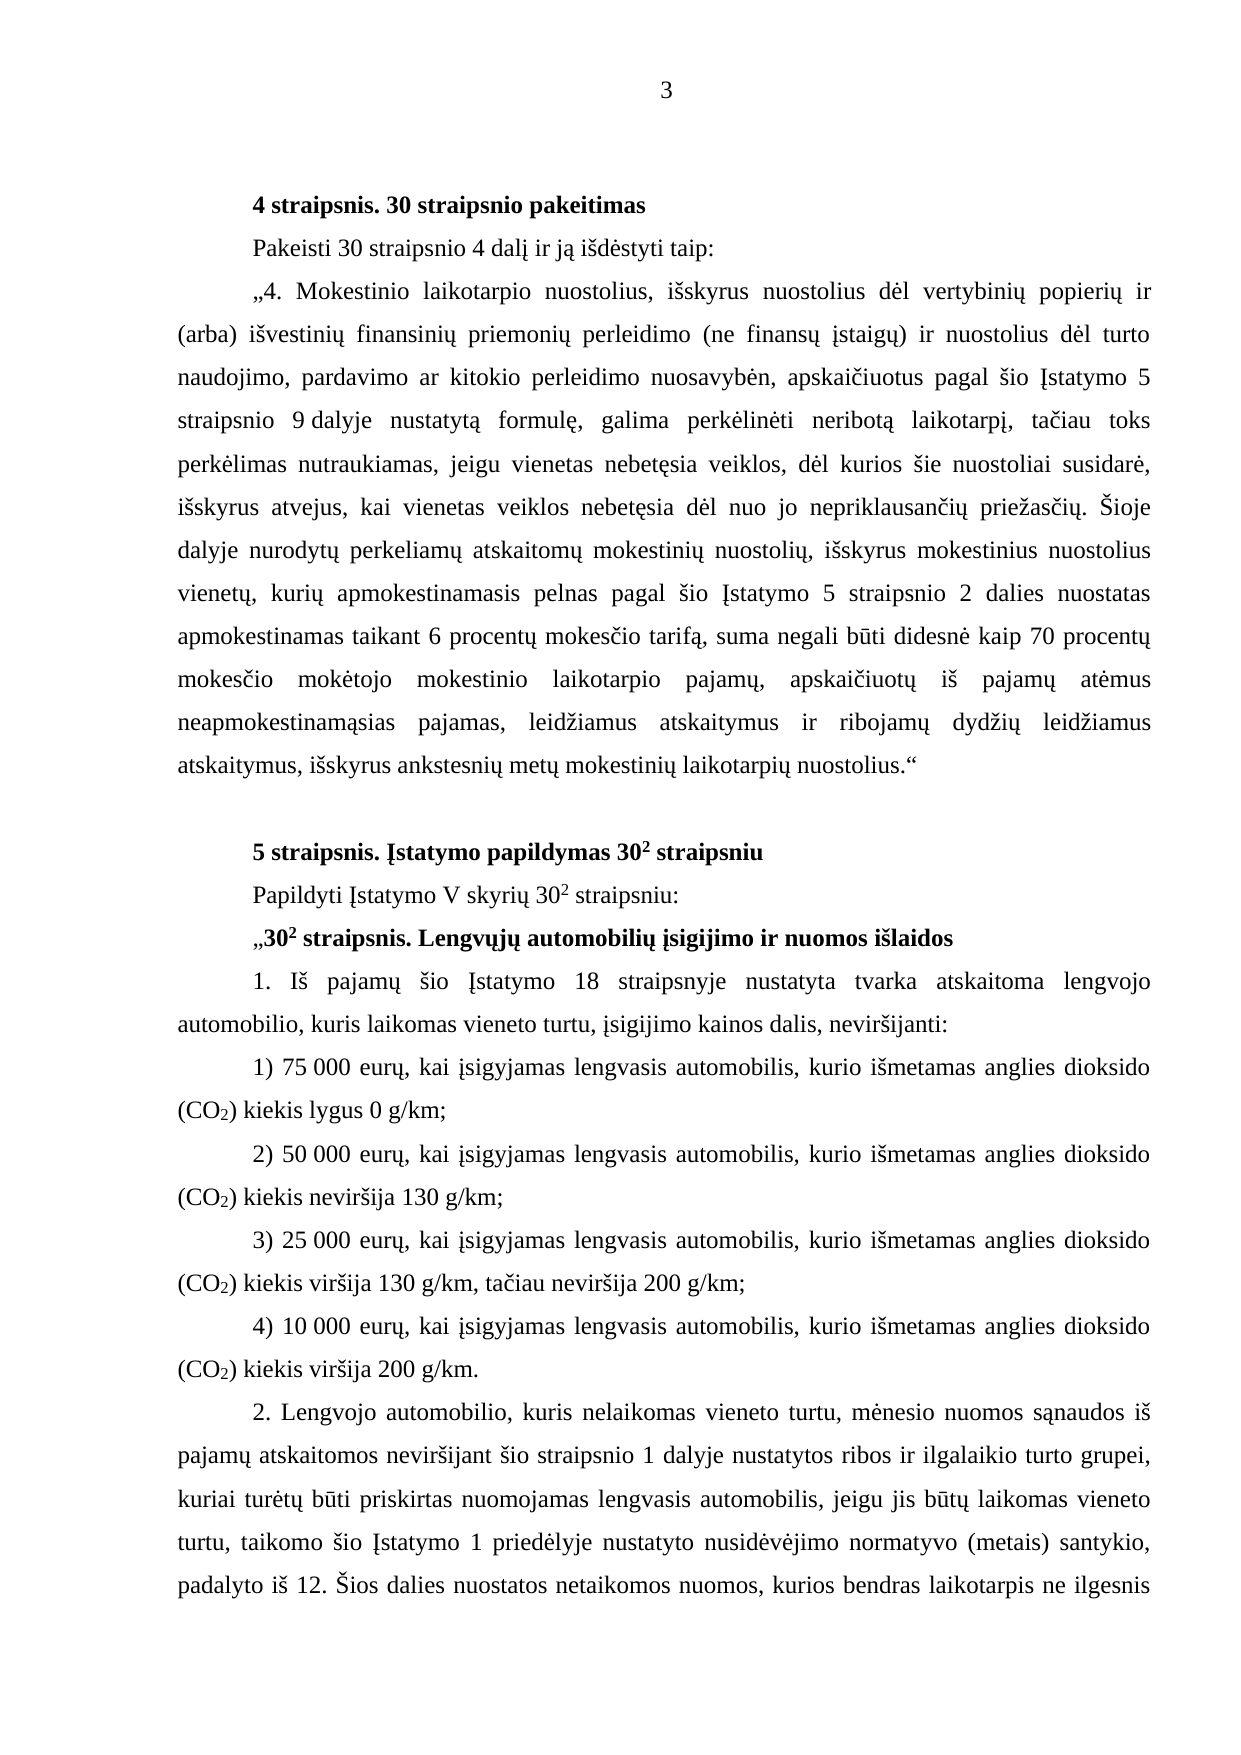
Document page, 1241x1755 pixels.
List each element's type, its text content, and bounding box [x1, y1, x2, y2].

text Pakeisti 30 straipsnio 4 dalį ir ją išdėstyti taip: [177, 233, 1152, 262]
text 1) 75 000 eurų, kai įsigyjamas lengvasis automobilis, kurio išmetamas anglies dioksido (CO2) kiekis lygus 0 g/km; [177, 1052, 1152, 1124]
text 1. Iš pajamų šio Įstatymo 18 straipsnyje nustatyta tvarka atskaitoma lengvojo automobilio, kuris laikomas vieneto turtu, įsigijimo kainos dalis, neviršijanti: [177, 966, 1152, 1038]
text „302 straipsnis. Lengvųjų automobilių įsigijimo ir nuomos išlaidos [177, 923, 1152, 952]
text 4) 10 000 eurų, kai įsigyjamas lengvasis automobilis, kurio išmetamas anglies dioksido (CO2) kiekis viršija 200 g/km. [177, 1311, 1152, 1383]
text 2. Lengvojo automobilio, kuris nelaikomas vieneto turtu, mėnesio nuomos sąnaudos iš pajamų atskaitomos neviršijant šio straipsnio 1 dalyje nustatytos ribos ir ilgalaikio turto grupei, kuriai turėtų būti priskirtas nuomojamas lengvasis automobilis, jeigu jis būtų laikomas vieneto turtu, taikomo šio Įstatymo 1 priedėlyje nustatyto nusidėvėjimo normatyvo (metais) santykio, padalyto iš 12. Šios dalies nuostatos netaikomos nuomos, kurios bendras laikotarpis ne ilgesnis [177, 1397, 1152, 1599]
text 3) 25 000 eurų, kai įsigyjamas lengvasis automobilis, kurio išmetamas anglies dioksido (CO2) kiekis viršija 130 g/km, tačiau neviršija 200 g/km; [177, 1225, 1152, 1297]
text Papildyti Įstatymo V skyrių 302 straipsniu: [177, 880, 1152, 909]
text 2) 50 000 eurų, kai įsigyjamas lengvasis automobilis, kurio išmetamas anglies dioksido (CO2) kiekis neviršija 130 g/km; [177, 1139, 1152, 1211]
text „4. Mokestinio laikotarpio nuostolius, išskyrus nuostolius dėl vertybinių popierių ir (arba) išvestinių finansinių priemonių perleidimo (ne finansų įstaigų) ir nuostolius dėl turto naudojimo, pardavimo ar kitokio perleidimo nuosavybėn, apskaičiuotus pagal šio Įstatymo 5 straipsnio 9 dalyje nustatytą formulę, galima perkėlinėti neribotą laikotarpį, tačiau toks perkėlimas nutraukiamas, jeigu vienetas nebetęsia veiklos, dėl kurios šie nuostoliai susidarė, išskyrus atvejus, kai vienetas veiklos nebetęsia dėl nuo jo nepriklausančių priežasčių. Šioje dalyje nurodytų perkeliamų atskaitomų mokestinių nuostolių, išskyrus mokestinius nuostolius vienetų, kurių apmokestinamasis pelnas pagal šio Įstatymo 5 straipsnio 2 dalies nuostatas apmokestinamas taikant 6 procentų mokesčio tarifą, suma negali būti didesnė kaip 70 procentų mokesčio mokėtojo mokestinio laikotarpio pajamų, apskaičiuotų iš pajamų atėmus neapmokestinamąsias pajamas, leidžiamus atskaitymus ir ribojamų dydžių leidžiamus atskaitymus, išskyrus ankstesnių metų mokestinių laikotarpių nuostolius.“ [177, 276, 1152, 779]
text 4 straipsnis. 30 straipsnio pakeitimas [177, 190, 1152, 219]
text 5 straipsnis. Įstatymo papildymas 302 straipsniu [177, 837, 1152, 866]
